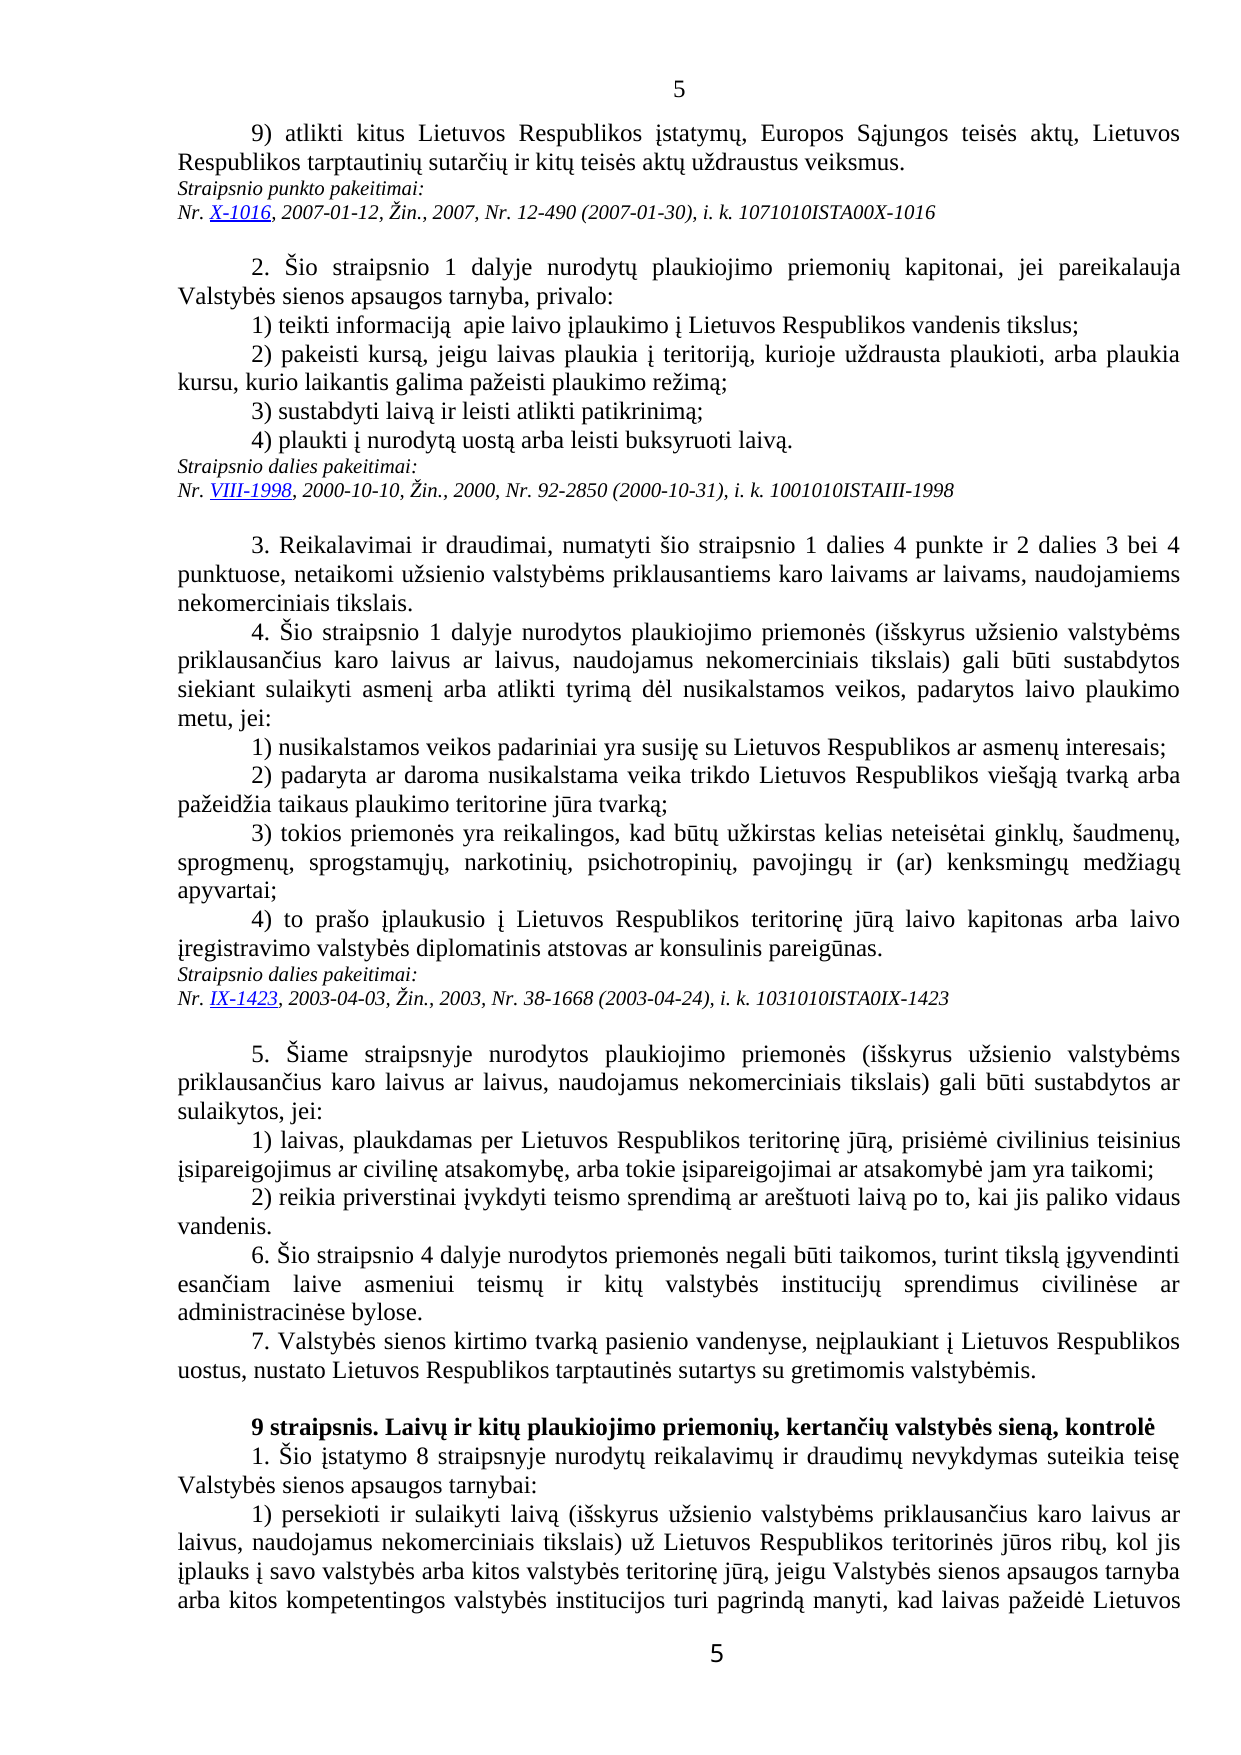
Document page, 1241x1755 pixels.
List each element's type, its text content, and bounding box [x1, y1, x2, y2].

text 9 straipsnis. Laivų ir kitų plaukiojimo priemonių, kertančių valstybės sieną, kontrolė [251, 1412, 1181, 1441]
text Nr. X-1016, 2007-01-12, Žin., 2007, Nr. 12-490 (2007-01-30), i. k. 1071010ISTA00X-1016 [177, 200, 1181, 224]
text 3. Reikalavimai ir draudimai, numatyti šio straipsnio 1 dalies 4 punkte ir 2 dalies 3 bei 4 punktuose, netaikomi užsienio valstybėms priklausantiems karo laivams ar laivams, naudojamiems nekomerciniais tikslais. [177, 531, 1181, 617]
text Nr. IX-1423, 2003-04-03, Žin., 2003, Nr. 38-1668 (2003-04-24), i. k. 1031010ISTA0IX-1423 [177, 986, 1181, 1010]
text 1) teikti informaciją apie laivo įplaukimo į Lietuvos Respublikos vandenis tikslus; [177, 310, 1181, 339]
text 4) to prašo įplaukusio į Lietuvos Respublikos teritorinę jūrą laivo kapitonas arba laivo įregistravimo valstybės diplomatinis atstovas ar konsulinis pareigūnas. [177, 904, 1181, 962]
text 3) tokios priemonės yra reikalingos, kad būtų užkirstas kelias neteisėtai ginklų, šaudmenų, sprogmenų, sprogstamųjų, narkotinių, psichotropinių, pavojingų ir (ar) kenksmingų medžiagų apyvartai; [177, 818, 1181, 904]
text 4. Šio straipsnio 1 dalyje nurodytos plaukiojimo priemonės (išskyrus užsienio valstybėms priklausančius karo laivus ar laivus, naudojamus nekomerciniais tikslais) gali būti sustabdytos siekiant sulaikyti asmenį arba atlikti tyrimą dėl nusikalstamos veikos, padarytos laivo plaukimo metu, jei: [177, 617, 1181, 732]
text Straipsnio dalies pakeitimai: [177, 454, 1181, 478]
text 4) plaukti į nurodytą uostą arba leisti buksyruoti laivą. [177, 425, 1181, 454]
text 2. Šio straipsnio 1 dalyje nurodytų plaukiojimo priemonių kapitonai, jei pareikalauja Valstybės sienos apsaugos tarnyba, privalo: [177, 252, 1181, 310]
text Straipsnio punkto pakeitimai: [177, 176, 1181, 200]
text 3) sustabdyti laivą ir leisti atlikti patikrinimą; [177, 396, 1181, 425]
text 9) atlikti kitus Lietuvos Respublikos įstatymų, Europos Sąjungos teisės aktų, Lietuvos Respublikos tarptautinių sutarčių ir kitų teisės aktų uždraustus veiksmus. [177, 118, 1181, 176]
text 1) laivas, plaukdamas per Lietuvos Respublikos teritorinę jūrą, prisiėmė civilinius teisinius įsipareigojimus ar civilinę atsakomybę, arba tokie įsipareigojimai ar atsakomybė jam yra taikomi; [177, 1125, 1181, 1182]
text 2) padaryta ar daroma nusikalstama veika trikdo Lietuvos Respublikos viešąją tvarką arba pažeidžia taikaus plaukimo teritorine jūra tvarką; [177, 761, 1181, 818]
text 5. Šiame straipsnyje nurodytos plaukiojimo priemonės (išskyrus užsienio valstybėms priklausančius karo laivus ar laivus, naudojamus nekomerciniais tikslais) gali būti sustabdytos ar sulaikytos, jei: [177, 1039, 1181, 1125]
text 6. Šio straipsnio 4 dalyje nurodytos priemonės negali būti taikomos, turint tikslą įgyvendinti esančiam laive asmeniui teismų ir kitų valstybės institucijų sprendimus civilinėse ar administracinėse bylose. [177, 1240, 1181, 1326]
text Nr. VIII-1998, 2000-10-10, Žin., 2000, Nr. 92-2850 (2000-10-31), i. k. 1001010ISTAIII-1998 [177, 478, 1181, 502]
text 1. Šio įstatymo 8 straipsnyje nurodytų reikalavimų ir draudimų nevykdymas suteikia teisę Valstybės sienos apsaugos tarnybai: [177, 1441, 1181, 1499]
text 2) reikia priverstinai įvykdyti teismo sprendimą ar areštuoti laivą po to, kai jis paliko vidaus vandenis. [177, 1182, 1181, 1240]
text 1) nusikalstamos veikos padariniai yra susiję su Lietuvos Respublikos ar asmenų interesais; [177, 732, 1181, 761]
text Straipsnio dalies pakeitimai: [177, 962, 1181, 986]
text 1) persekioti ir sulaikyti laivą (išskyrus užsienio valstybėms priklausančius karo laivus ar laivus, naudojamus nekomerciniais tikslais) už Lietuvos Respublikos teritorinės jūros ribų, kol jis įplauks į savo valstybės arba kitos valstybės teritorinę jūrą, jeigu Valstybės sienos apsaugos tarnyba arba kitos kompetentingos valstybės institucijos turi pagrindą manyti, kad laivas pažeidė Lietuvos [177, 1499, 1181, 1614]
text 2) pakeisti kursą, jeigu laivas plaukia į teritoriją, kurioje uždrausta plaukioti, arba plaukia kursu, kurio laikantis galima pažeisti plaukimo režimą; [177, 339, 1181, 396]
text 7. Valstybės sienos kirtimo tvarką pasienio vandenyse, neįplaukiant į Lietuvos Respublikos uostus, nustato Lietuvos Respublikos tarptautinės sutartys su gretimomis valstybėmis. [177, 1326, 1181, 1384]
